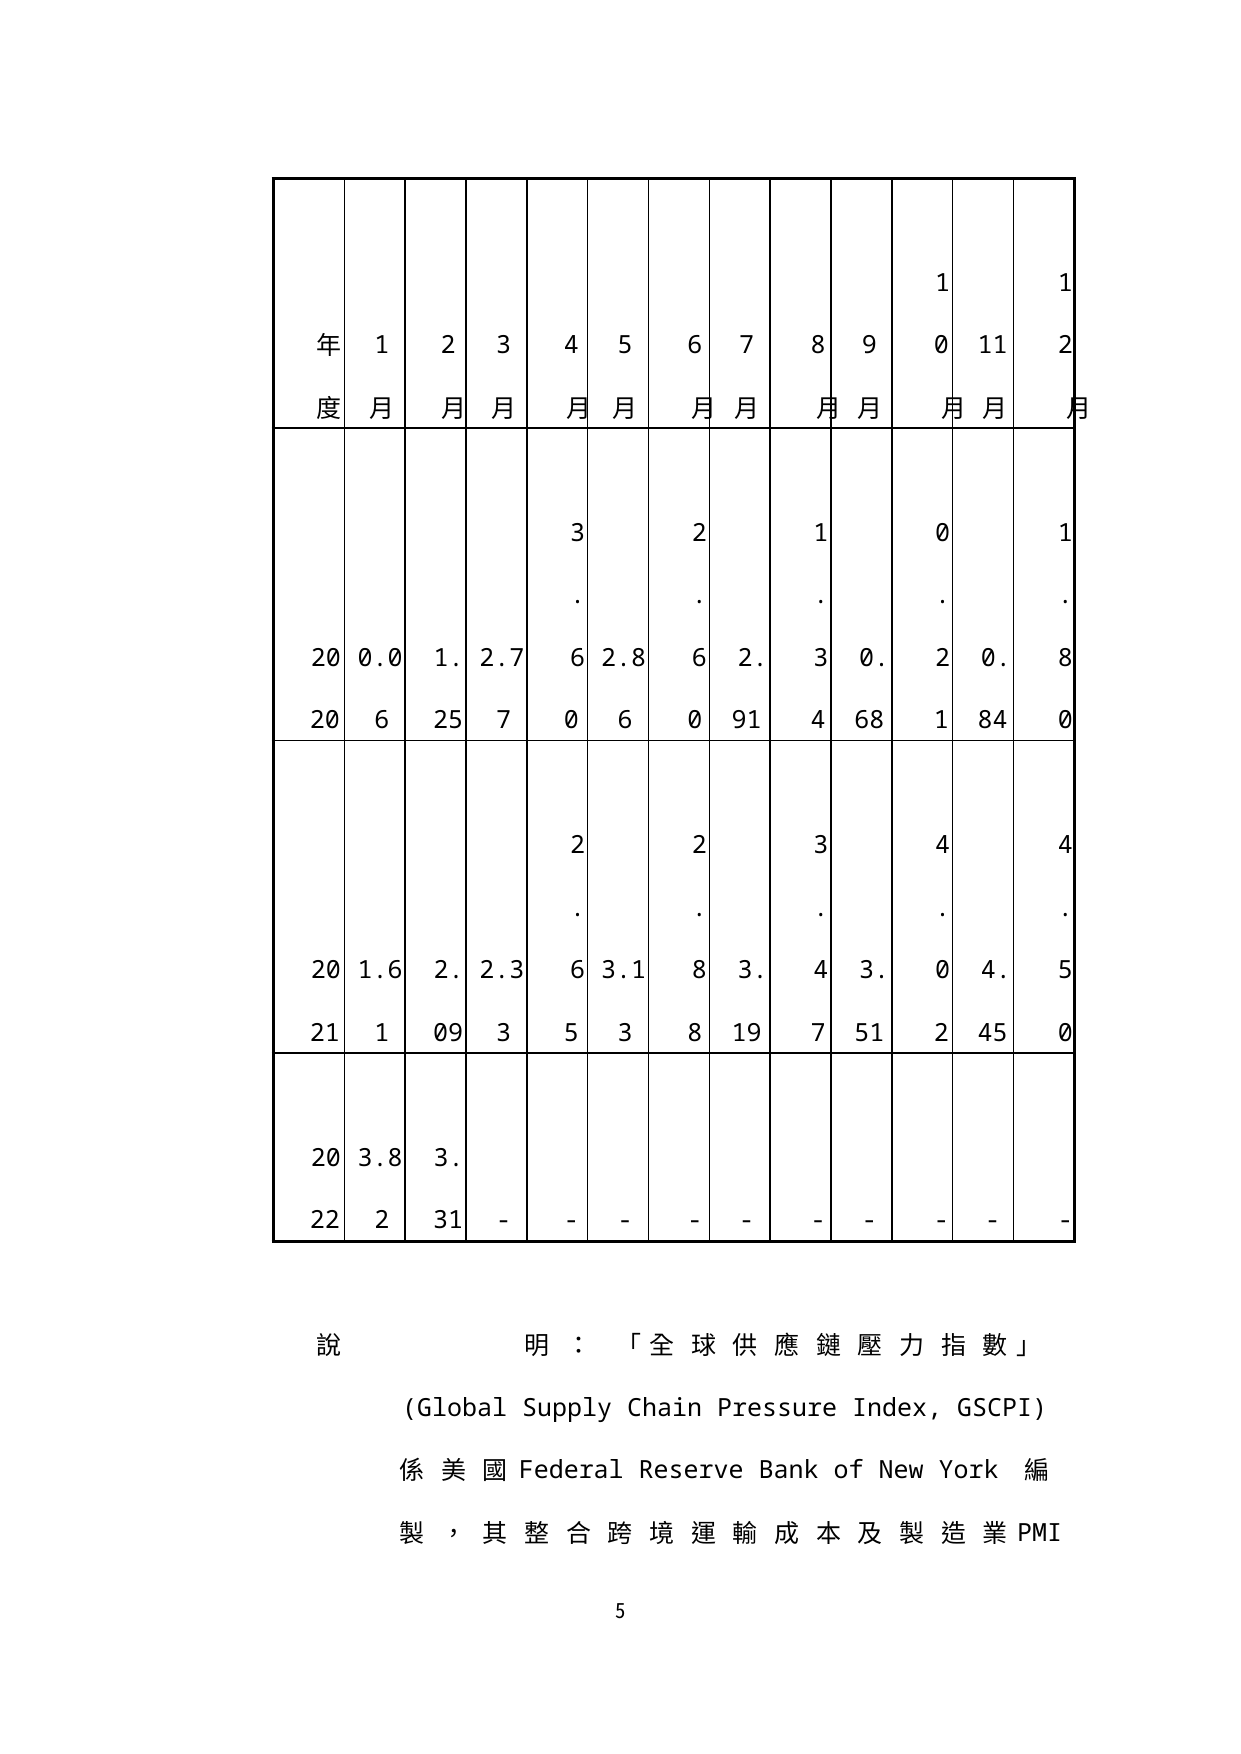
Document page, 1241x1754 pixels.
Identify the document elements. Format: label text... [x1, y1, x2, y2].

table_cell 3.60 [528, 429, 587, 740]
table_cell - [893, 1054, 952, 1240]
table_cell 2020 [275, 429, 344, 740]
table_cell 2022 [275, 1054, 344, 1240]
table_header 4月 [528, 180, 587, 427]
table_header 12月 [1014, 180, 1073, 427]
table_cell 0.84 [953, 429, 1013, 740]
table_cell - [953, 1054, 1013, 1240]
table_cell - [710, 1054, 769, 1240]
table_cell 2.09 [406, 741, 465, 1052]
table_cell - [467, 1054, 526, 1240]
table_cell 4.45 [953, 741, 1013, 1052]
table_cell 3.19 [710, 741, 769, 1052]
table_header 5月 [588, 180, 648, 427]
table_cell 3.31 [406, 1054, 465, 1240]
table_header 8月 [771, 180, 830, 427]
table_cell - [528, 1054, 587, 1240]
table_cell - [832, 1054, 891, 1240]
table_header 3月 [467, 180, 526, 427]
table_cell 0.06 [345, 429, 404, 740]
table_header 1月 [345, 180, 404, 427]
table_header 7月 [710, 180, 769, 427]
table_cell - [771, 1054, 830, 1240]
table_header 11月 [953, 180, 1013, 427]
table_header 10月 [893, 180, 952, 427]
table_cell 2.86 [588, 429, 648, 740]
table_cell 4.50 [1014, 741, 1073, 1052]
table_cell - [649, 1054, 709, 1240]
table_cell - [1014, 1054, 1073, 1240]
table_header 年度 [275, 180, 344, 427]
table_cell 3.51 [832, 741, 891, 1052]
table_cell 2.60 [649, 429, 709, 740]
table_cell 1.80 [1014, 429, 1073, 740]
table_cell 3.82 [345, 1054, 404, 1240]
table_cell 2.77 [467, 429, 526, 740]
table_cell 2.65 [528, 741, 587, 1052]
table_cell 2.91 [710, 429, 769, 740]
table_cell 1.61 [345, 741, 404, 1052]
table_header 2月 [406, 180, 465, 427]
table_cell 3.47 [771, 741, 830, 1052]
table_cell 0.68 [832, 429, 891, 740]
table_cell - [588, 1054, 648, 1240]
table_cell 2.33 [467, 741, 526, 1052]
table_header 6月 [649, 180, 709, 427]
table_cell 2.88 [649, 741, 709, 1052]
text 說 明：「全球供應鏈壓力指數」(Global Supply Chain Pressure Index, GSCPI)係美國Federal Reserve Bank of New York 編製，其整合跨境運輸成本及製造業PMI [269, 1302, 1063, 1552]
table_cell 2021 [275, 741, 344, 1052]
table_cell 3.13 [588, 741, 648, 1052]
table_cell 4.02 [893, 741, 952, 1052]
table_cell 0.21 [893, 429, 952, 740]
table_cell 1.25 [406, 429, 465, 740]
table_cell 1.34 [771, 429, 830, 740]
table_header 9月 [832, 180, 891, 427]
